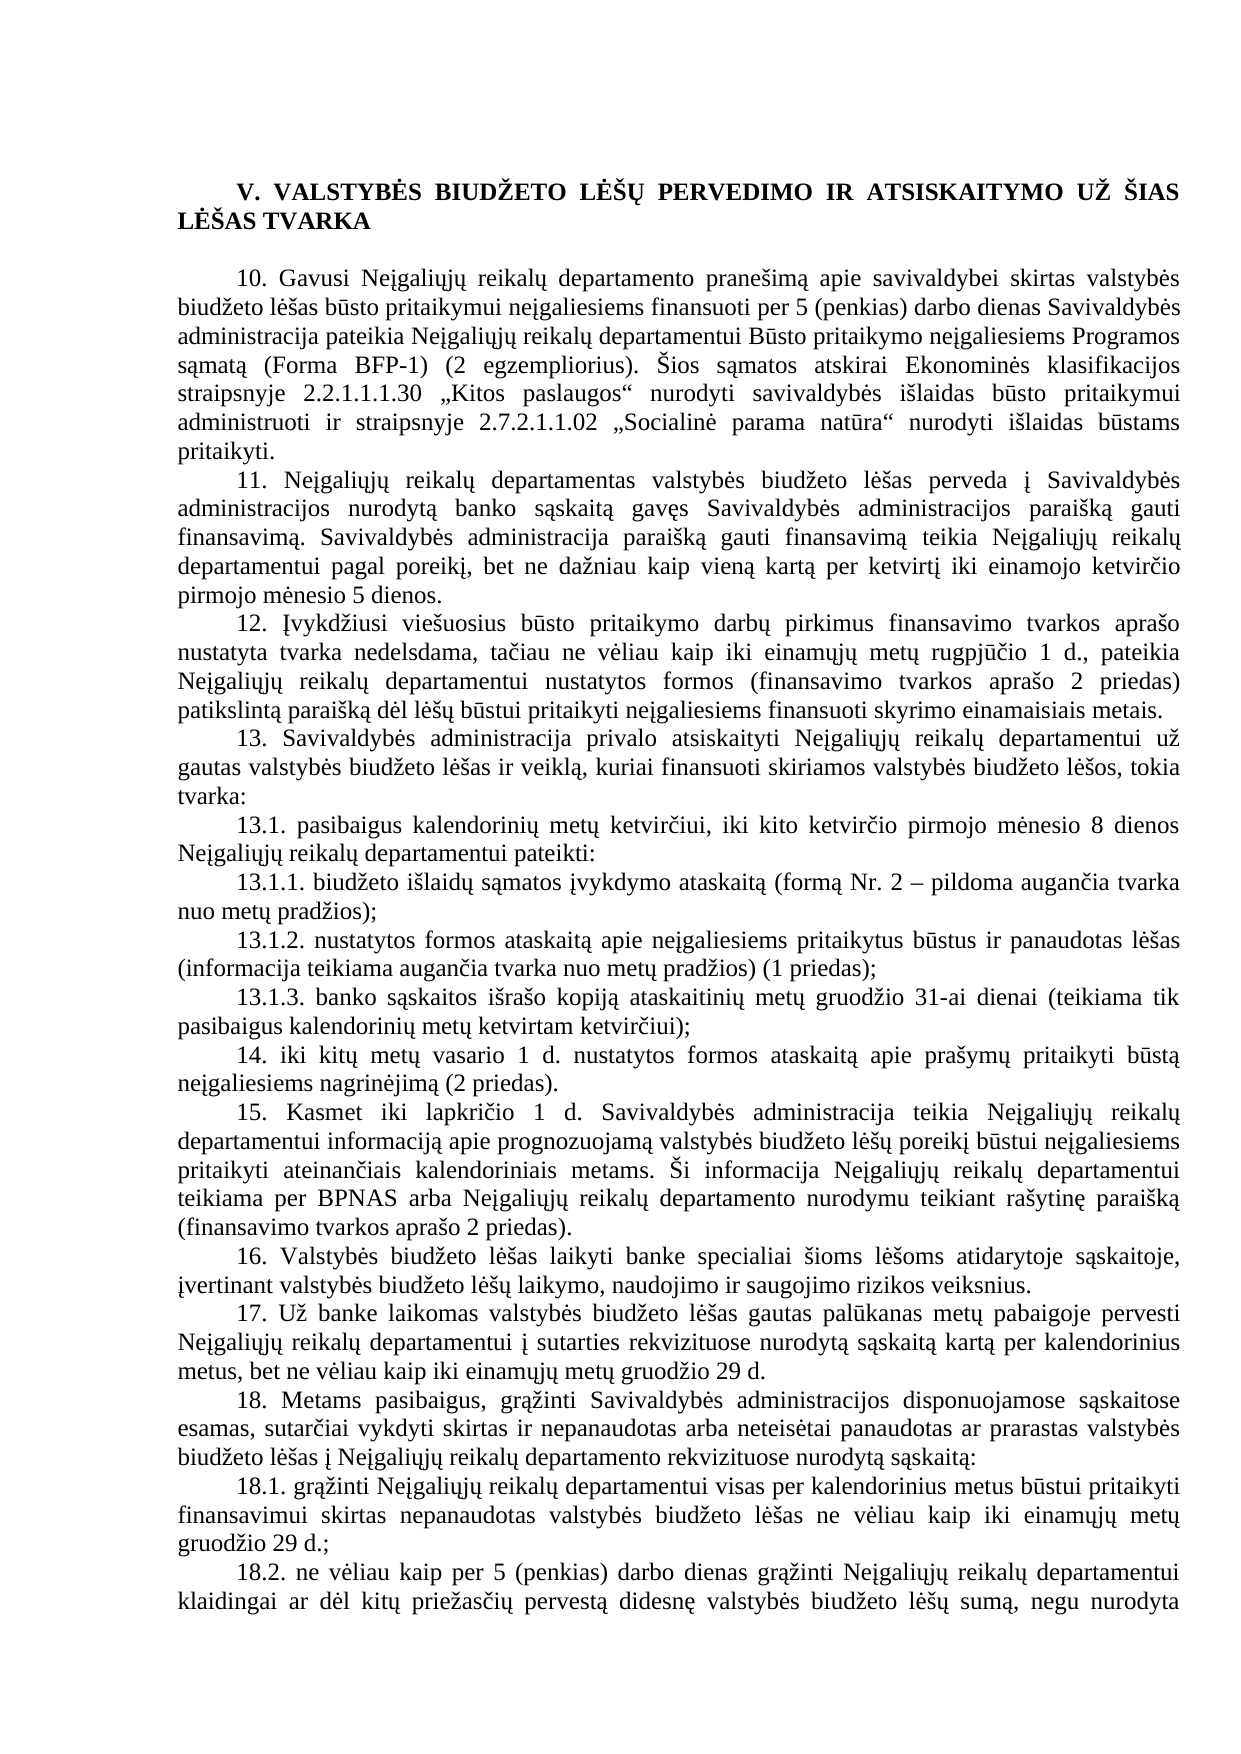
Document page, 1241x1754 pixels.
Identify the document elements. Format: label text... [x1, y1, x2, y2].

text 18.1. grąžinti Neįgaliųjų reikalų departamentui visas per kalendorinius metus būstui pritaikyti finansavimui skirtas nepanaudotas valstybės biudžeto lėšas ne vėliau kaip iki einamųjų metų gruodžio 29 d.; [177, 1471, 1181, 1557]
text 15. Kasmet iki lapkričio 1 d. Savivaldybės administracija teikia Neįgaliųjų reikalų departamentui informaciją apie prognozuojamą valstybės biudžeto lėšų poreikį būstui neįgaliesiems pritaikyti ateinančiais kalendoriniais metams. Ši informacija Neįgaliųjų reikalų departamentui teikiama per BPNAS arba Neįgaliųjų reikalų departamento nurodymu teikiant rašytinę paraišką (finansavimo tvarkos aprašo 2 priedas). [177, 1097, 1181, 1241]
text 14. iki kitų metų vasario 1 d. nustatytos formos ataskaitą apie prašymų pritaikyti būstą neįgaliesiems nagrinėjimą (2 priedas). [177, 1040, 1181, 1097]
text 18.2. ne vėliau kaip per 5 (penkias) darbo dienas grąžinti Neįgaliųjų reikalų departamentui klaidingai ar dėl kitų priežasčių pervestą didesnę valstybės biudžeto lėšų sumą, negu nurodyta [177, 1557, 1181, 1615]
text 10. Gavusi Neįgaliųjų reikalų departamento pranešimą apie savivaldybei skirtas valstybės biudžeto lėšas būsto pritaikymui neįgaliesiems finansuoti per 5 (penkias) darbo dienas Savivaldybės administracija pateikia Neįgaliųjų reikalų departamentui Būsto pritaikymo neįgaliesiems Programos sąmatą (Forma BFP-1) (2 egzempliorius). Šios sąmatos atskirai Ekonominės klasifikacijos straipsnyje 2.2.1.1.1.30 „Kitos paslaugos“ nurodyti savivaldybės išlaidas būsto pritaikymui administruoti ir straipsnyje 2.7.2.1.1.02 „Socialinė parama natūra“ nurodyti išlaidas būstams pritaikyti. [177, 263, 1181, 465]
text 17. Už banke laikomas valstybės biudžeto lėšas gautas palūkanas metų pabaigoje pervesti Neįgaliųjų reikalų departamentui į sutarties rekvizituose nurodytą sąskaitą kartą per kalendorinius metus, bet ne vėliau kaip iki einamųjų metų gruodžio 29 d. [177, 1298, 1181, 1385]
text 13.1. pasibaigus kalendorinių metų ketvirčiui, iki kito ketvirčio pirmojo mėnesio 8 dienos Neįgaliųjų reikalų departamentui pateikti: [177, 810, 1181, 867]
text 13.1.1. biudžeto išlaidų sąmatos įvykdymo ataskaitą (formą Nr. 2 – pildoma augančia tvarka nuo metų pradžios); [177, 867, 1181, 925]
text V. VALSTYBĖS BIUDŽETO LĖŠŲ PERVEDIMO IR ATSISKAITYMO UŽ ŠIAS LĖŠAS TVARKA [177, 177, 1181, 235]
text 13. Savivaldybės administracija privalo atsiskaityti Neįgaliųjų reikalų departamentui už gautas valstybės biudžeto lėšas ir veiklą, kuriai finansuoti skiriamos valstybės biudžeto lėšos, tokia tvarka: [177, 723, 1181, 810]
text 13.1.2. nustatytos formos ataskaitą apie neįgaliesiems pritaikytus būstus ir panaudotas lėšas (informacija teikiama augančia tvarka nuo metų pradžios) (1 priedas); [177, 925, 1181, 982]
text 13.1.3. banko sąskaitos išrašo kopiją ataskaitinių metų gruodžio 31-ai dienai (teikiama tik pasibaigus kalendorinių metų ketvirtam ketvirčiui); [177, 982, 1181, 1040]
text 18. Metams pasibaigus, grąžinti Savivaldybės administracijos disponuojamose sąskaitose esamas, sutarčiai vykdyti skirtas ir nepanaudotas arba neteisėtai panaudotas ar prarastas valstybės biudžeto lėšas į Neįgaliųjų reikalų departamento rekvizituose nurodytą sąskaitą: [177, 1385, 1181, 1471]
text 12. Įvykdžiusi viešuosius būsto pritaikymo darbų pirkimus finansavimo tvarkos aprašo nustatyta tvarka nedelsdama, tačiau ne vėliau kaip iki einamųjų metų rugpjūčio 1 d., pateikia Neįgaliųjų reikalų departamentui nustatytos formos (finansavimo tvarkos aprašo 2 priedas) patikslintą paraišką dėl lėšų būstui pritaikyti neįgaliesiems finansuoti skyrimo einamaisiais metais. [177, 608, 1181, 723]
text 11. Neįgaliųjų reikalų departamentas valstybės biudžeto lėšas perveda į Savivaldybės administracijos nurodytą banko sąskaitą gavęs Savivaldybės administracijos paraišką gauti finansavimą. Savivaldybės administracija paraišką gauti finansavimą teikia Neįgaliųjų reikalų departamentui pagal poreikį, bet ne dažniau kaip vieną kartą per ketvirtį iki einamojo ketvirčio pirmojo mėnesio 5 dienos. [177, 465, 1181, 608]
text 16. Valstybės biudžeto lėšas laikyti banke specialiai šioms lėšoms atidarytoje sąskaitoje, įvertinant valstybės biudžeto lėšų laikymo, naudojimo ir saugojimo rizikos veiksnius. [177, 1241, 1181, 1298]
